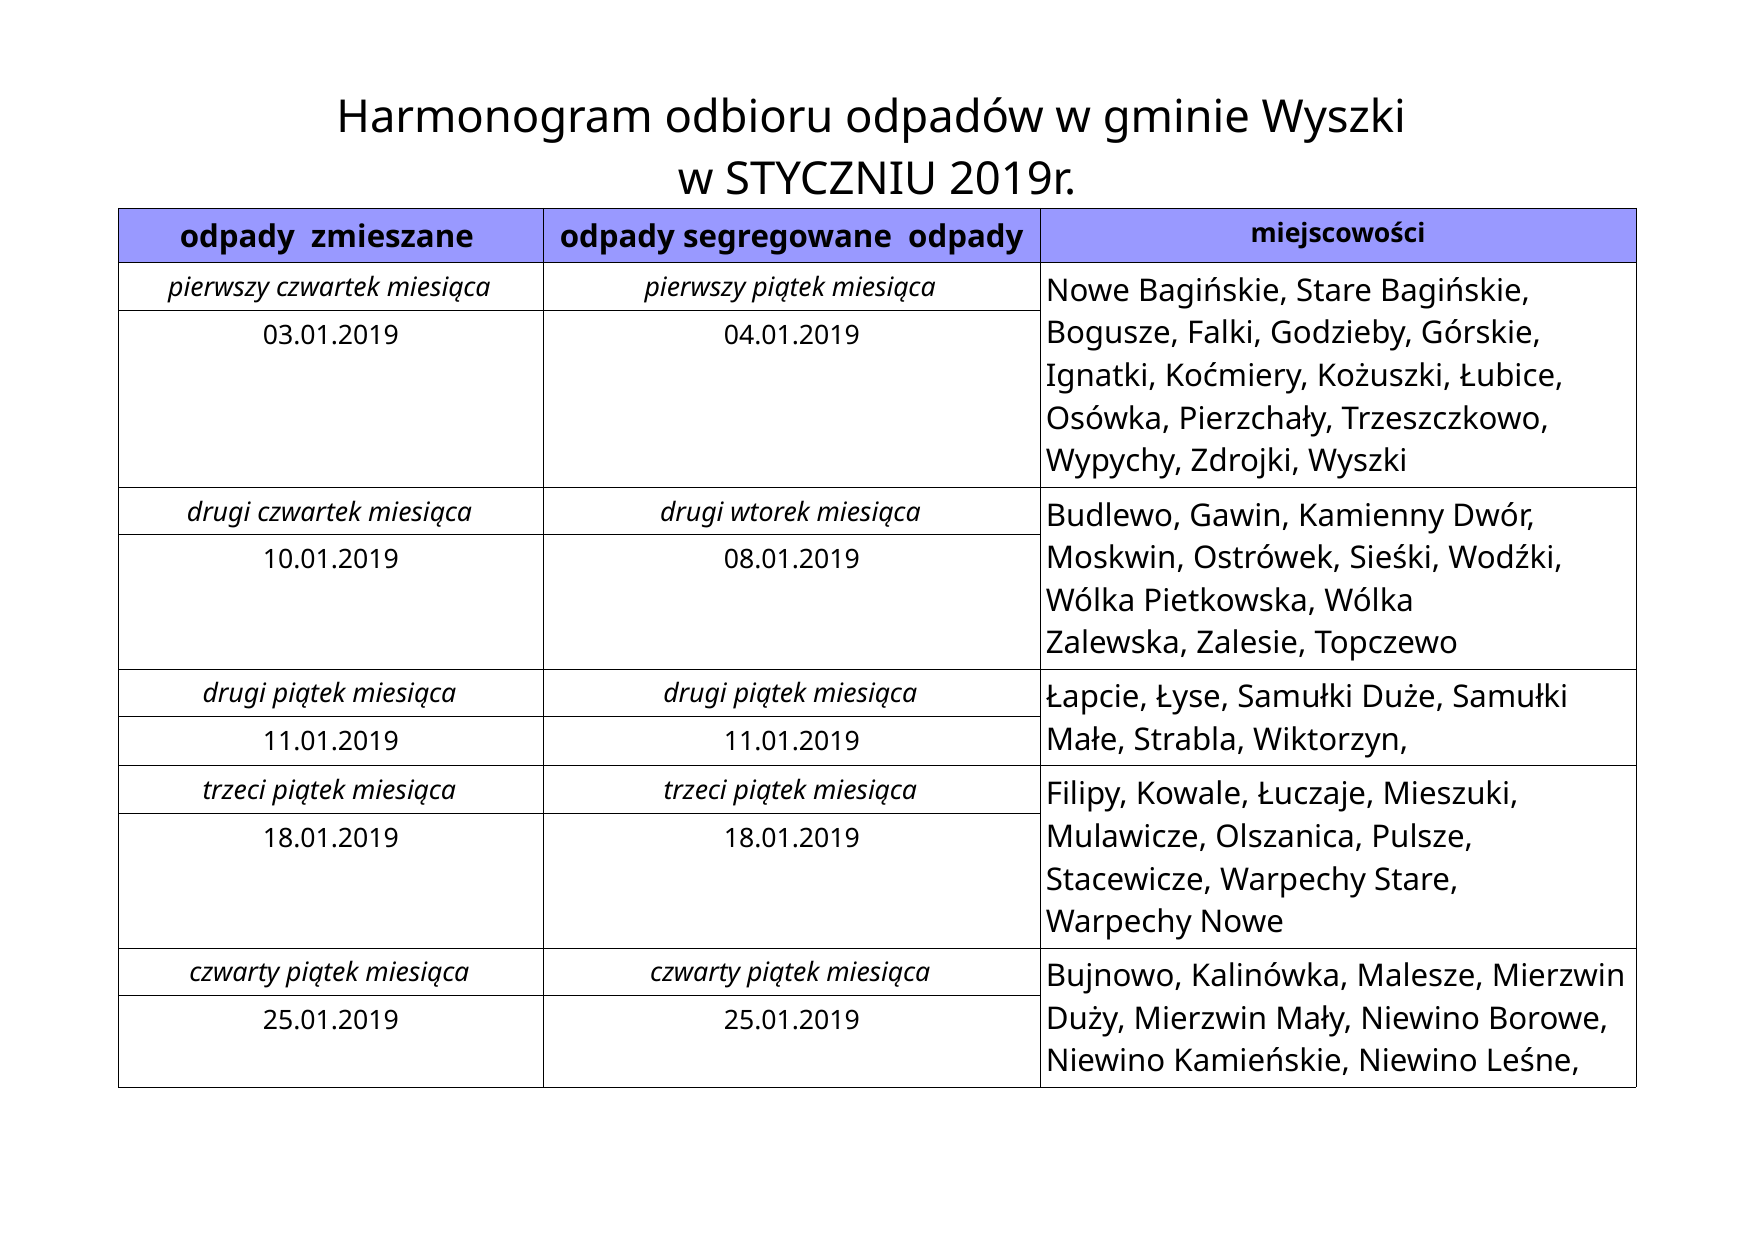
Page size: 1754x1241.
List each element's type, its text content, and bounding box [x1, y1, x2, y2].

table_header odpady segregowane odpady [544, 209, 1040, 262]
table_header odpady zmieszane [119, 209, 543, 262]
table_cell 18.01.2019 [119, 814, 543, 947]
table_cell Filipy, Kowale, Łuczaje, Mieszuki, Mulawicze, Olszanica, Pulsze, Stacewicze, Warpechy Stare, Warpechy Nowe [1041, 766, 1636, 947]
table_cell drugi czwartek miesiąca [119, 488, 543, 534]
table_cell trzeci piątek miesiąca [119, 766, 543, 813]
table_cell Nowe Bagińskie, Stare Bagińskie, Bogusze, Falki, Godzieby, Górskie, Ignatki, Koćmiery, Kożuszki, Łubice, Osówka, Pierzchały, Trzeszczkowo, Wypychy, Zdrojki, Wyszki [1041, 263, 1636, 487]
table_cell drugi piątek miesiąca [119, 670, 543, 716]
table_cell drugi wtorek miesiąca [544, 488, 1040, 534]
table_cell drugi piątek miesiąca [544, 670, 1040, 716]
table_cell 25.01.2019 [544, 996, 1040, 1087]
table_cell 08.01.2019 [544, 535, 1040, 669]
table_cell 11.01.2019 [119, 717, 543, 765]
table_cell trzeci piątek miesiąca [544, 766, 1040, 813]
table_cell Łapcie, Łyse, Samułki Duże, Samułki Małe, Strabla, Wiktorzyn, [1041, 670, 1636, 765]
table_cell 18.01.2019 [544, 814, 1040, 947]
table_cell 10.01.2019 [119, 535, 543, 669]
table_cell pierwszy piątek miesiąca [544, 263, 1040, 310]
table_cell 11.01.2019 [544, 717, 1040, 765]
table_cell czwarty piątek miesiąca [544, 949, 1040, 995]
table_cell pierwszy czwartek miesiąca [119, 263, 543, 310]
table_cell 04.01.2019 [544, 311, 1040, 487]
table_cell Bujnowo, Kalinówka, Malesze, Mierzwin Duży, Mierzwin Mały, Niewino Borowe, Niewino Kamieńskie, Niewino Leśne, [1041, 949, 1636, 1087]
text w STYCZNIU 2019r. [118, 146, 1636, 208]
table_cell czwarty piątek miesiąca [119, 949, 543, 995]
table_cell 25.01.2019 [119, 996, 543, 1087]
table_cell 03.01.2019 [119, 311, 543, 487]
text Harmonogram odbioru odpadów w gminie Wyszki [118, 84, 1636, 146]
table_cell Budlewo, Gawin, Kamienny Dwór, Moskwin, Ostrówek, Sieśki, Wodźki, Wólka Pietkowska, Wólka Zalewska, Zalesie, Topczewo [1041, 488, 1636, 669]
table_header miejscowości [1041, 209, 1636, 262]
